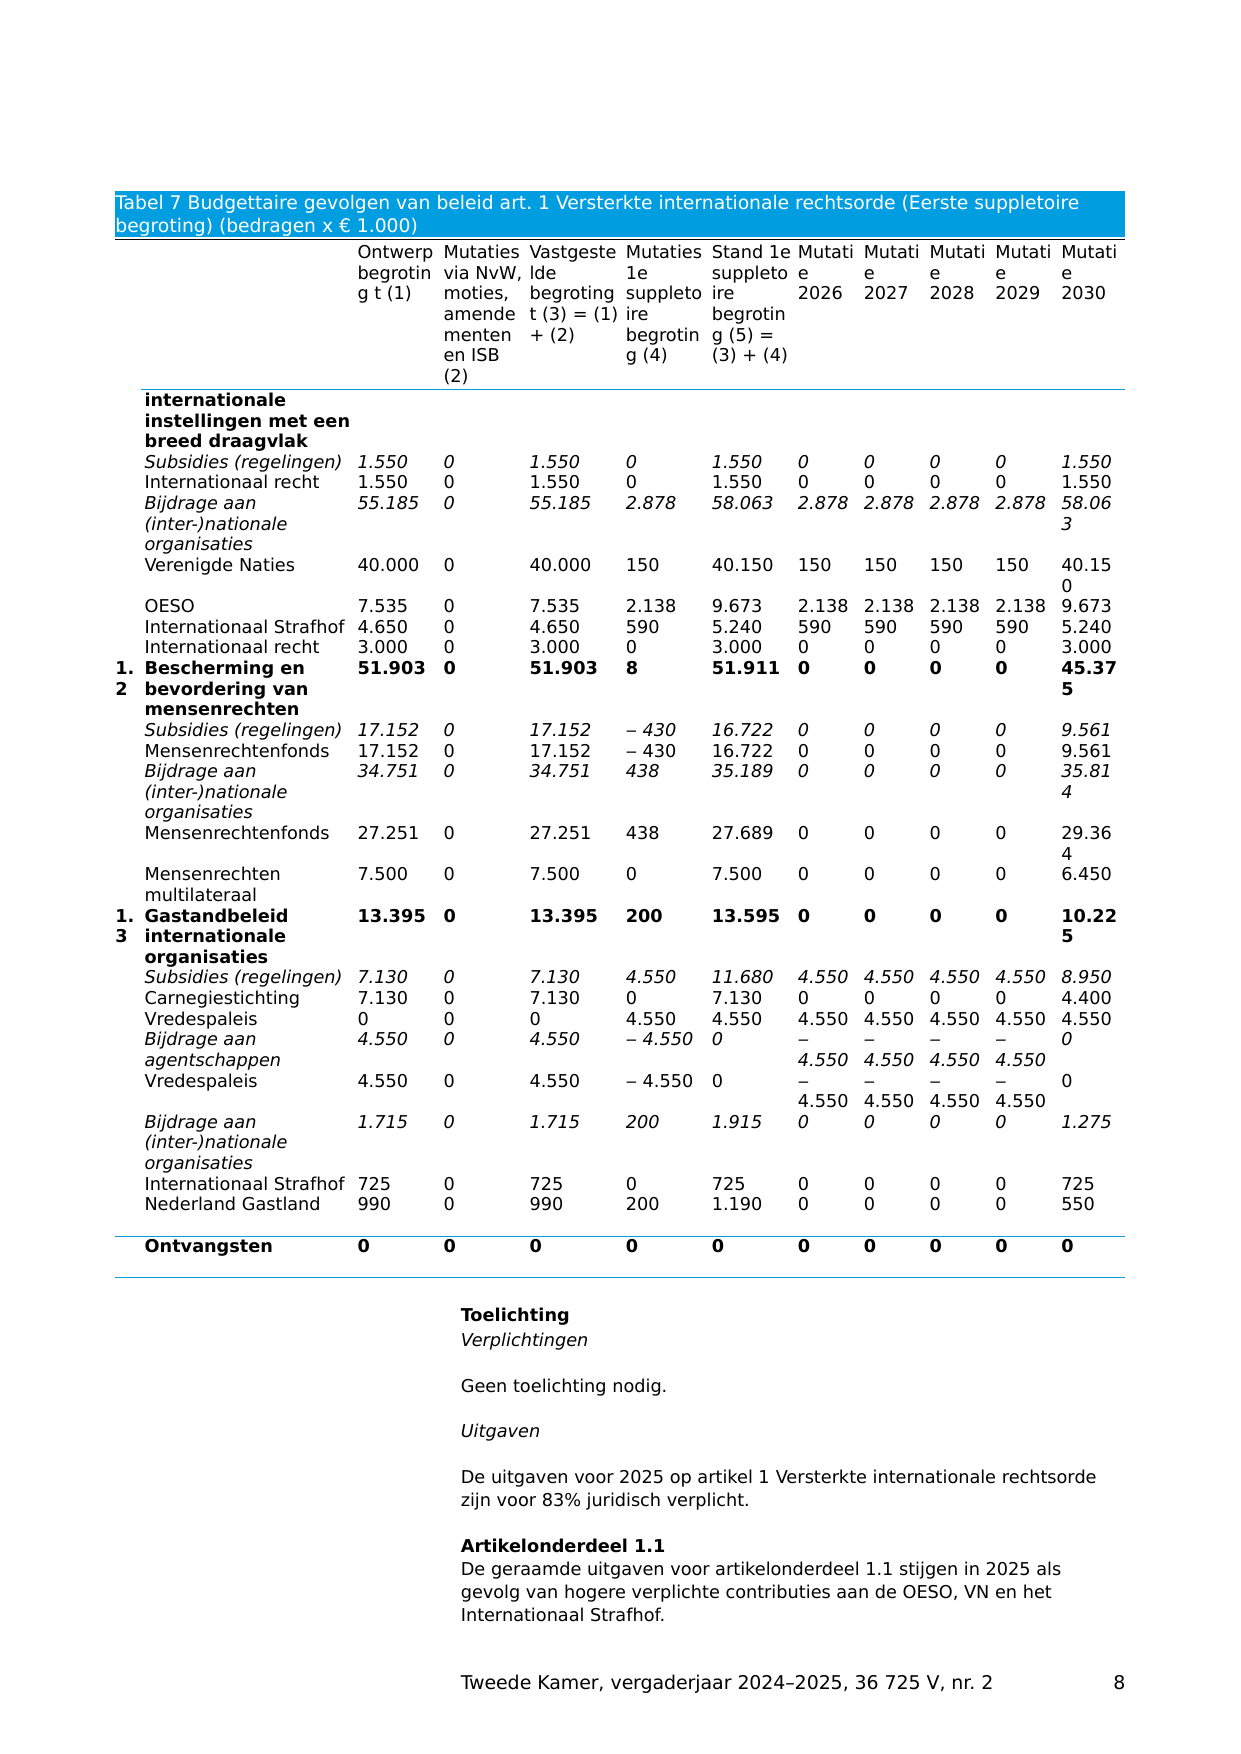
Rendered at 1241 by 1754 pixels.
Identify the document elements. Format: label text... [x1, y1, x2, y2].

table_cell 8.950 [1058, 968, 1125, 988]
table_cell Mensenrechten multilateraal [141, 864, 354, 906]
table_cell 4.550 [861, 968, 926, 988]
table_cell Mensenrechtenfonds [141, 741, 354, 761]
table_cell 0 [992, 658, 1058, 720]
table_cell 0 [440, 596, 526, 617]
table_cell 0 [795, 720, 861, 741]
table_cell Vastgestelde begroting t (3) = (1) + (2) [526, 240, 623, 389]
table_cell 0 [861, 452, 926, 472]
table_cell 590 [926, 617, 992, 637]
table_cell 40.150 [709, 555, 795, 596]
table_cell 1.550 [709, 452, 795, 472]
table_cell 4.550 [354, 1029, 440, 1071]
table_cell [795, 1215, 861, 1236]
table_cell Bescherming en bevordering van mensenrechten [141, 658, 354, 720]
table_cell 4.550 [926, 968, 992, 988]
table_cell 2.138 [795, 596, 861, 617]
table_cell ‒ 4.550 [926, 1029, 992, 1071]
table_cell [354, 1215, 440, 1236]
table_cell 0 [926, 473, 992, 493]
table_cell Mutatie 2026 [795, 240, 861, 389]
table_cell 9.561 [1058, 720, 1125, 741]
table_cell 0 [926, 638, 992, 658]
table_cell 0 [926, 761, 992, 823]
table_cell [795, 390, 861, 452]
table_cell 0 [861, 1112, 926, 1174]
table_cell Mutatie 2030 [1058, 240, 1125, 389]
table_cell 0 [440, 720, 526, 741]
table_cell [926, 1215, 992, 1236]
table_cell 150 [623, 555, 709, 596]
table_cell 17.152 [354, 720, 440, 741]
table_cell 2.138 [861, 596, 926, 617]
table_cell 0 [1058, 1029, 1125, 1071]
table_cell [926, 1257, 992, 1277]
table_cell 55.185 [526, 493, 623, 555]
table_cell [115, 473, 141, 493]
table_cell 0 [926, 906, 992, 967]
table_cell [861, 390, 926, 452]
table_cell 27.689 [709, 823, 795, 864]
table_cell [1058, 390, 1125, 452]
table_cell Bijdrage aan agentschappen [141, 1029, 354, 1071]
table_cell 0 [795, 741, 861, 761]
table_cell 1.2 [115, 658, 141, 720]
table_cell [526, 1215, 623, 1236]
table_cell 0 [440, 906, 526, 967]
table_cell 1.3 [115, 906, 141, 967]
table_cell [354, 1257, 440, 1277]
table_cell ‒ 4.550 [992, 1071, 1058, 1112]
table_cell 1.550 [526, 473, 623, 493]
table_cell 40.000 [354, 555, 440, 596]
table_cell 0 [926, 864, 992, 906]
table_cell 4.550 [526, 1071, 623, 1112]
table_cell 4.650 [526, 617, 623, 637]
table_cell Gastandbeleid internationale organisaties [141, 906, 354, 967]
table_cell 51.911 [709, 658, 795, 720]
table_cell 0 [926, 988, 992, 1009]
table_cell 0 [440, 1174, 526, 1194]
table_cell 40.000 [526, 555, 623, 596]
table_cell 27.251 [354, 823, 440, 864]
table_cell 4.550 [623, 968, 709, 988]
table_cell 0 [440, 555, 526, 596]
table_cell 0 [795, 823, 861, 864]
table_cell 17.152 [354, 741, 440, 761]
table_cell 0 [861, 988, 926, 1009]
table_cell 0 [926, 1237, 992, 1257]
table_cell 550 [1058, 1194, 1125, 1215]
table_cell [115, 864, 141, 906]
table_cell 6.450 [1058, 864, 1125, 906]
table_cell 0 [795, 1112, 861, 1174]
table_cell 590 [992, 617, 1058, 637]
table_cell [115, 1215, 141, 1236]
table_cell 0 [623, 452, 709, 472]
table_cell 1.715 [354, 1112, 440, 1174]
table_cell [709, 1215, 795, 1236]
table_cell Mutaties via NvW, moties, amendementen en ISB (2) [440, 240, 526, 389]
table_cell 990 [526, 1194, 623, 1215]
table_cell [115, 823, 141, 864]
table_cell Bijdrage aan (inter-)nationale organisaties [141, 493, 354, 555]
table_cell 150 [795, 555, 861, 596]
table_cell 7.130 [354, 988, 440, 1009]
table_cell 0 [992, 473, 1058, 493]
table_cell [115, 1112, 141, 1174]
table_cell 4.550 [861, 1009, 926, 1029]
table_cell Stand 1e suppletoire begroting (5) = (3) + (4) [709, 240, 795, 389]
table_cell 7.130 [354, 968, 440, 988]
table_cell 0 [795, 761, 861, 823]
table_cell 0 [440, 864, 526, 906]
table_cell 17.152 [526, 720, 623, 741]
table_cell 438 [623, 761, 709, 823]
table_cell 10.225 [1058, 906, 1125, 967]
table_cell 3.000 [526, 638, 623, 658]
table_cell 990 [354, 1194, 440, 1215]
table_cell [141, 1257, 354, 1277]
table_cell 0 [861, 1237, 926, 1257]
table_cell ‒ 4.550 [861, 1071, 926, 1112]
table_cell Bijdrage aan (inter-)nationale organisaties [141, 1112, 354, 1174]
table_cell 13.595 [709, 906, 795, 967]
table_cell [623, 390, 709, 452]
table_cell [1058, 1215, 1125, 1236]
table_cell 0 [861, 906, 926, 967]
text Toelichting [461, 1303, 1125, 1326]
table_cell [709, 390, 795, 452]
table_cell 150 [992, 555, 1058, 596]
table_cell 0 [623, 1174, 709, 1194]
table_cell [623, 1215, 709, 1236]
table_cell 200 [623, 1112, 709, 1174]
table_cell 13.395 [526, 906, 623, 967]
table_cell internationale instellingen met een breed draagvlak [141, 390, 354, 452]
table_cell Verenigde Naties [141, 555, 354, 596]
table_cell [115, 968, 141, 988]
table_cell 2.878 [992, 493, 1058, 555]
table_cell 51.903 [354, 658, 440, 720]
table_cell ‒ 4.550 [795, 1071, 861, 1112]
table_cell 29.364 [1058, 823, 1125, 864]
table_cell ‒ 4.550 [926, 1071, 992, 1112]
text De uitgaven voor 2025 op artikel 1 Versterkte internationale rechtsorde zijn voor 83% juridisch verplicht. [461, 1465, 1125, 1511]
table_cell [115, 1029, 141, 1071]
table_cell [141, 240, 354, 389]
table_cell Internationaal Strafhof [141, 617, 354, 637]
table_cell Mutatie 2027 [861, 240, 926, 389]
table_cell 0 [526, 1009, 623, 1029]
table_cell 7.130 [526, 968, 623, 988]
table_cell 0 [795, 1237, 861, 1257]
table_cell [115, 617, 141, 637]
table_cell 7.500 [526, 864, 623, 906]
table_cell 0 [795, 473, 861, 493]
table_cell [440, 390, 526, 452]
table_cell 16.722 [709, 741, 795, 761]
table_cell Mutaties 1e suppletoire begroting (4) [623, 240, 709, 389]
table_cell 0 [440, 1237, 526, 1257]
table_cell Bijdrage aan (inter-)nationale organisaties [141, 761, 354, 823]
table_cell 0 [795, 864, 861, 906]
table_cell Mutatie 2028 [926, 240, 992, 389]
table_cell 0 [1058, 1071, 1125, 1112]
table_cell 1.915 [709, 1112, 795, 1174]
table_cell 0 [440, 452, 526, 472]
table_cell 4.550 [526, 1029, 623, 1071]
table_cell 4.550 [795, 1009, 861, 1029]
table_cell [115, 1009, 141, 1029]
table_cell 0 [861, 638, 926, 658]
table_cell 0 [623, 988, 709, 1009]
table_cell 150 [861, 555, 926, 596]
table_cell [115, 493, 141, 555]
table_cell 0 [926, 823, 992, 864]
table_cell 0 [992, 761, 1058, 823]
table_cell 55.185 [354, 493, 440, 555]
table_cell [115, 1237, 141, 1257]
table_cell [440, 1215, 526, 1236]
table_cell 7.535 [354, 596, 440, 617]
table_cell [115, 988, 141, 1009]
table_cell 0 [992, 1237, 1058, 1257]
text Verplichtingen [461, 1328, 1125, 1351]
table_cell 1.550 [1058, 452, 1125, 472]
table_cell 590 [623, 617, 709, 637]
table_cell [115, 761, 141, 823]
table_cell 4.550 [709, 1009, 795, 1029]
table_cell [115, 638, 141, 658]
table_cell 0 [440, 761, 526, 823]
table_cell Subsidies (regelingen) [141, 968, 354, 988]
table_cell 7.500 [709, 864, 795, 906]
table_cell Carnegiestichting [141, 988, 354, 1009]
table_cell 2.878 [623, 493, 709, 555]
table_cell 0 [440, 658, 526, 720]
table_cell [115, 741, 141, 761]
table_cell ‒ 4.550 [861, 1029, 926, 1071]
table_cell 0 [440, 741, 526, 761]
table_cell [440, 1257, 526, 1277]
table_cell [115, 720, 141, 741]
table_cell 5.240 [709, 617, 795, 637]
table_cell [709, 1257, 795, 1277]
table_cell 0 [926, 658, 992, 720]
table_cell 35.814 [1058, 761, 1125, 823]
table_cell 0 [861, 473, 926, 493]
table_cell 11.680 [709, 968, 795, 988]
table_cell 0 [440, 823, 526, 864]
table_cell Internationaal Strafhof [141, 1174, 354, 1194]
table_cell 7.130 [526, 988, 623, 1009]
table_cell 725 [1058, 1174, 1125, 1194]
table_cell 725 [709, 1174, 795, 1194]
table_cell 0 [926, 1194, 992, 1215]
table_cell 1.550 [709, 473, 795, 493]
table_cell 2.878 [926, 493, 992, 555]
table_cell 0 [926, 1174, 992, 1194]
table_cell 0 [440, 638, 526, 658]
table_cell 0 [992, 638, 1058, 658]
table_cell 0 [440, 1029, 526, 1071]
table_cell 9.673 [1058, 596, 1125, 617]
table_cell 0 [623, 473, 709, 493]
table_cell [1058, 1257, 1125, 1277]
table_cell 200 [623, 1194, 709, 1215]
table_cell 0 [992, 720, 1058, 741]
table_cell [795, 1257, 861, 1277]
table_cell 5.240 [1058, 617, 1125, 637]
table_cell [115, 1071, 141, 1112]
table_cell 2.138 [623, 596, 709, 617]
table_cell 0 [795, 988, 861, 1009]
table_cell 0 [926, 720, 992, 741]
table_cell [992, 1257, 1058, 1277]
table_cell 0 [926, 452, 992, 472]
table_cell 34.751 [526, 761, 623, 823]
table_cell 0 [992, 452, 1058, 472]
table_cell 0 [526, 1237, 623, 1257]
table_cell 7.500 [354, 864, 440, 906]
table_cell 13.395 [354, 906, 440, 967]
table_cell ‒ 430 [623, 720, 709, 741]
table_cell 1.550 [354, 473, 440, 493]
table_cell 0 [354, 1009, 440, 1029]
table_cell 438 [623, 823, 709, 864]
table_cell 0 [795, 452, 861, 472]
table_cell ‒ 430 [623, 741, 709, 761]
table_cell 590 [795, 617, 861, 637]
table_cell [115, 389, 141, 452]
table_cell [861, 1215, 926, 1236]
table_cell 0 [795, 638, 861, 658]
table_cell 58.063 [709, 493, 795, 555]
table_cell 0 [992, 1194, 1058, 1215]
table_cell [526, 390, 623, 452]
table_cell Vredespaleis [141, 1071, 354, 1112]
table_cell 4.550 [992, 1009, 1058, 1029]
table_cell [115, 596, 141, 617]
table_cell 27.251 [526, 823, 623, 864]
table_cell 0 [709, 1237, 795, 1257]
table_cell 0 [992, 864, 1058, 906]
table_cell [623, 1257, 709, 1277]
table_cell 0 [861, 741, 926, 761]
table_cell 9.561 [1058, 741, 1125, 761]
table_cell 4.400 [1058, 988, 1125, 1009]
table_cell 4.550 [795, 968, 861, 988]
table_cell 51.903 [526, 658, 623, 720]
text Geen toelichting nodig. [461, 1374, 1125, 1397]
table_cell 0 [992, 906, 1058, 967]
table_cell 7.535 [526, 596, 623, 617]
table_cell 0 [440, 1071, 526, 1112]
table_cell Ontwerpbegroting t (1) [354, 240, 440, 389]
table_cell Mensenrechtenfonds [141, 823, 354, 864]
table_cell 0 [861, 1194, 926, 1215]
table_cell 200 [623, 906, 709, 967]
table_cell Mutatie 2029 [992, 240, 1058, 389]
table_cell [992, 390, 1058, 452]
table_cell 150 [926, 555, 992, 596]
table_cell 0 [440, 473, 526, 493]
table_cell 0 [440, 493, 526, 555]
table_cell [115, 452, 141, 472]
table_cell ‒ 4.550 [623, 1029, 709, 1071]
table_cell 0 [1058, 1237, 1125, 1257]
table_cell 4.550 [1058, 1009, 1125, 1029]
table_cell 590 [861, 617, 926, 637]
table_cell 58.063 [1058, 493, 1125, 555]
table_cell Internationaal recht [141, 473, 354, 493]
table_cell 8 [623, 658, 709, 720]
table_cell 0 [861, 1174, 926, 1194]
table_cell [115, 240, 141, 389]
table_cell Ontvangsten [141, 1237, 354, 1257]
table_cell 0 [440, 617, 526, 637]
table_cell 0 [861, 864, 926, 906]
table_cell [115, 555, 141, 596]
table_cell [115, 1194, 141, 1215]
table_cell 1.550 [526, 452, 623, 472]
table_cell 3.000 [354, 638, 440, 658]
table_cell 0 [861, 658, 926, 720]
table_cell 3.000 [709, 638, 795, 658]
table_cell [526, 1257, 623, 1277]
table_cell 0 [795, 1174, 861, 1194]
table_cell 40.150 [1058, 555, 1125, 596]
table_cell [115, 1257, 141, 1277]
table_cell 0 [709, 1029, 795, 1071]
table_cell 2.138 [992, 596, 1058, 617]
table_cell 0 [623, 1237, 709, 1257]
table_cell 0 [440, 1112, 526, 1174]
table_cell 1.550 [1058, 473, 1125, 493]
table_cell ‒ 4.550 [623, 1071, 709, 1112]
table_cell [354, 390, 440, 452]
table_cell 16.722 [709, 720, 795, 741]
table_cell 45.375 [1058, 658, 1125, 720]
table_cell 2.138 [926, 596, 992, 617]
table_cell 4.650 [354, 617, 440, 637]
table_cell 2.878 [795, 493, 861, 555]
table_cell 4.550 [992, 968, 1058, 988]
table_cell 4.550 [623, 1009, 709, 1029]
table_cell 4.550 [926, 1009, 992, 1029]
table_cell 0 [861, 761, 926, 823]
table_cell Subsidies (regelingen) [141, 720, 354, 741]
table_cell 17.152 [526, 741, 623, 761]
table_cell 725 [526, 1174, 623, 1194]
table_cell [861, 1257, 926, 1277]
table_cell ‒ 4.550 [992, 1029, 1058, 1071]
table_cell 0 [440, 988, 526, 1009]
table_cell 1.550 [354, 452, 440, 472]
table_cell [115, 1174, 141, 1194]
table_cell 0 [709, 1071, 795, 1112]
text Uitgaven [461, 1419, 1125, 1442]
table_cell 35.189 [709, 761, 795, 823]
table_cell 2.878 [861, 493, 926, 555]
table_cell 0 [795, 906, 861, 967]
table_cell [992, 1215, 1058, 1236]
table_cell 0 [623, 638, 709, 658]
table_cell ‒ 4.550 [795, 1029, 861, 1071]
table_cell 0 [992, 1174, 1058, 1194]
table_cell 0 [926, 1112, 992, 1174]
table_cell 4.550 [354, 1071, 440, 1112]
table_cell 0 [992, 741, 1058, 761]
table_cell 0 [440, 1009, 526, 1029]
table_cell 0 [861, 823, 926, 864]
table_cell 1.715 [526, 1112, 623, 1174]
table_cell 0 [795, 1194, 861, 1215]
table_cell 1.275 [1058, 1112, 1125, 1174]
text Artikelonderdeel 1.1 De geraamde uitgaven voor artikelonderdeel 1.1 stijgen in 2025 als gevolg van hogere verplichte contributies aan de OESO, VN en het Internationaal Strafhof. [461, 1534, 1125, 1626]
table_cell 0 [440, 1194, 526, 1215]
table_cell 1.190 [709, 1194, 795, 1215]
table_cell Subsidies (regelingen) [141, 452, 354, 472]
table_cell Nederland Gastland [141, 1194, 354, 1215]
table_cell 0 [795, 658, 861, 720]
table_cell 0 [992, 1112, 1058, 1174]
table_cell [141, 1215, 354, 1236]
table_cell 34.751 [354, 761, 440, 823]
table_cell 0 [926, 741, 992, 761]
table_cell Internationaal recht [141, 638, 354, 658]
table_cell 0 [992, 823, 1058, 864]
table_cell 0 [440, 968, 526, 988]
table_cell 0 [861, 720, 926, 741]
table_cell 3.000 [1058, 638, 1125, 658]
table_cell 7.130 [709, 988, 795, 1009]
table_cell 0 [354, 1237, 440, 1257]
table_cell 0 [623, 864, 709, 906]
table_cell Vredespaleis [141, 1009, 354, 1029]
table_cell OESO [141, 596, 354, 617]
table_cell [926, 390, 992, 452]
table_cell 725 [354, 1174, 440, 1194]
table_cell 9.673 [709, 596, 795, 617]
table_cell 0 [992, 988, 1058, 1009]
